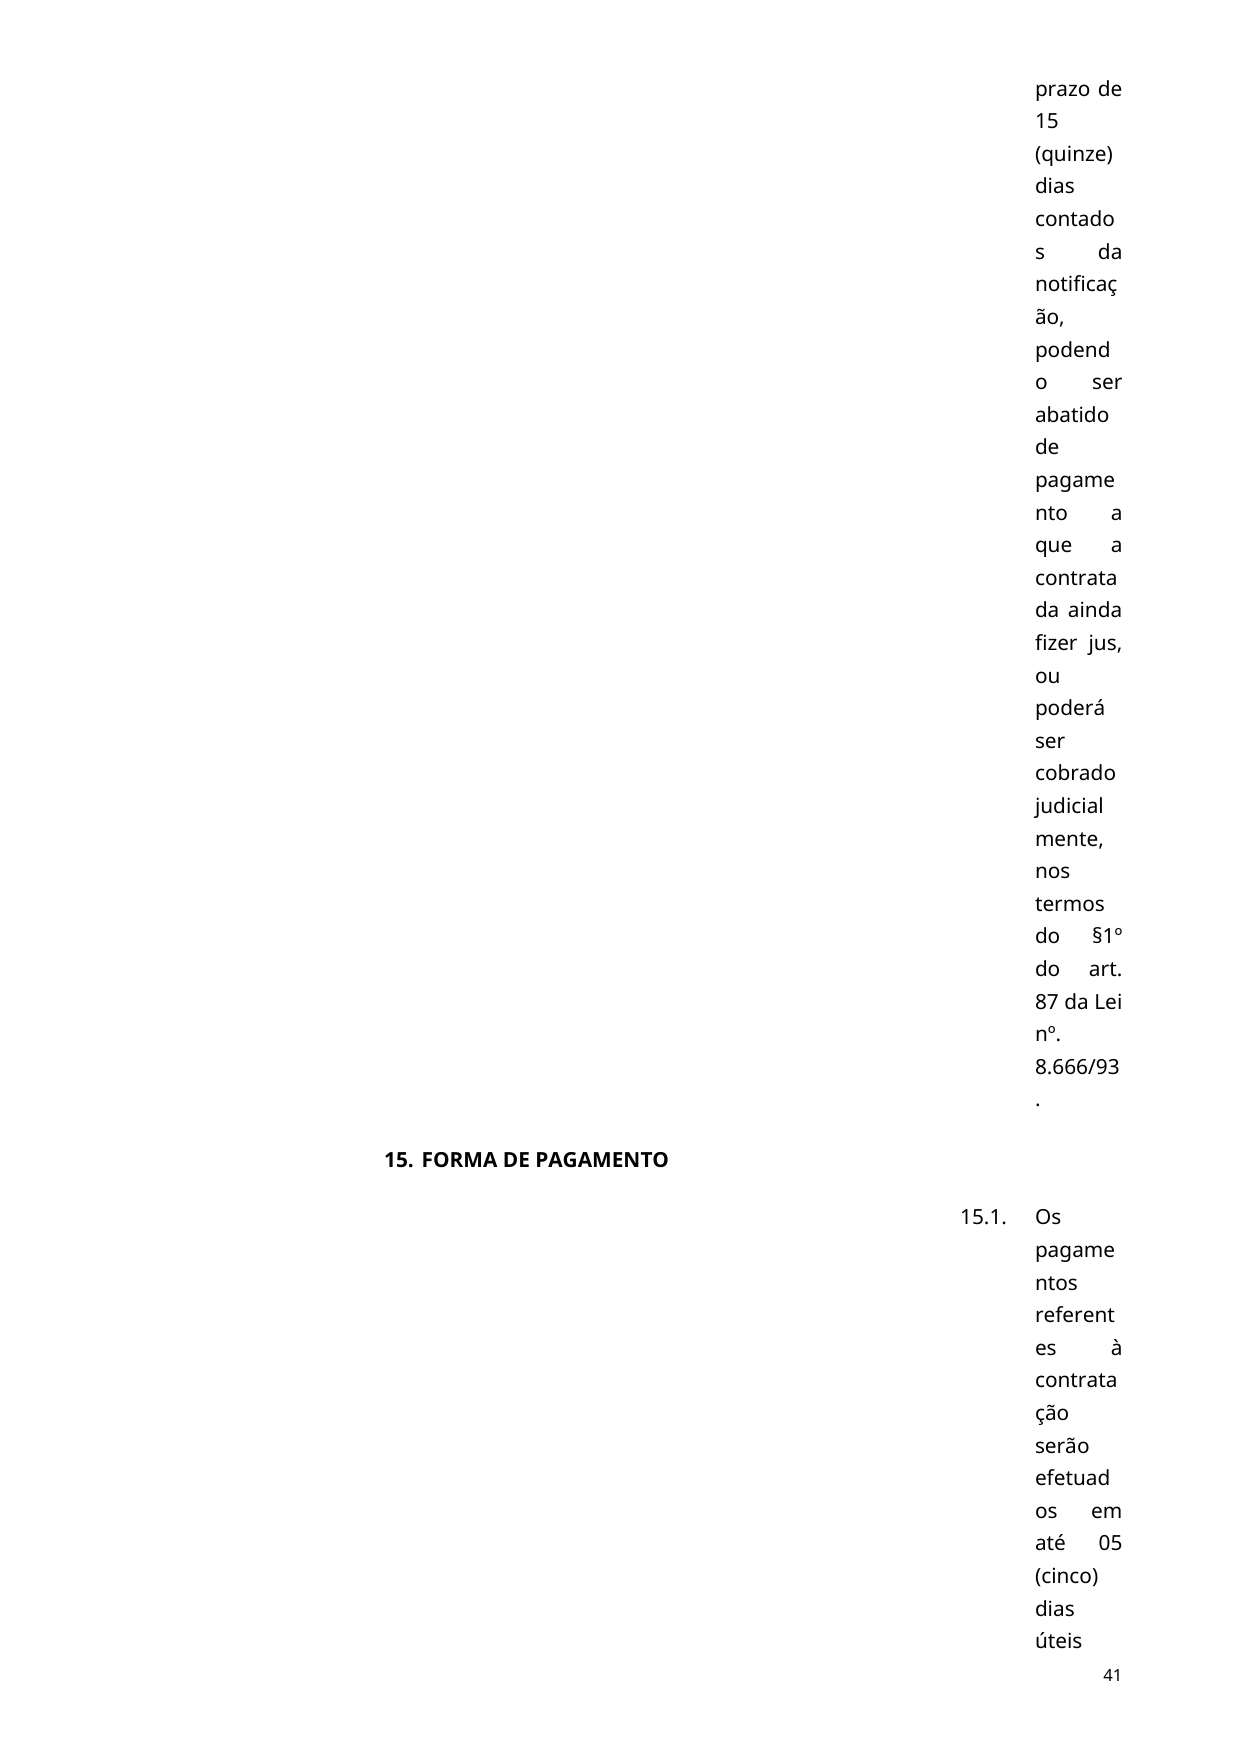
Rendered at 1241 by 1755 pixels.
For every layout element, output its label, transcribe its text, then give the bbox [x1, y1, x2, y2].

list prazo de 15 (quinze) dias contados da notificação, podendo ser abatido de pagamento a que a contratada ainda fizer jus, ou poderá ser cobrado judicialmente, nos termos do §1º do art. 87 da Lei nº. 8.666/93. [960, 74, 1122, 1113]
list FORMA DE PAGAMENTO [384, 1146, 1122, 1174]
list Os pagamentos referentes à contratação serão efetuados em até 05 (cinco) dias úteis [960, 1202, 1122, 1655]
